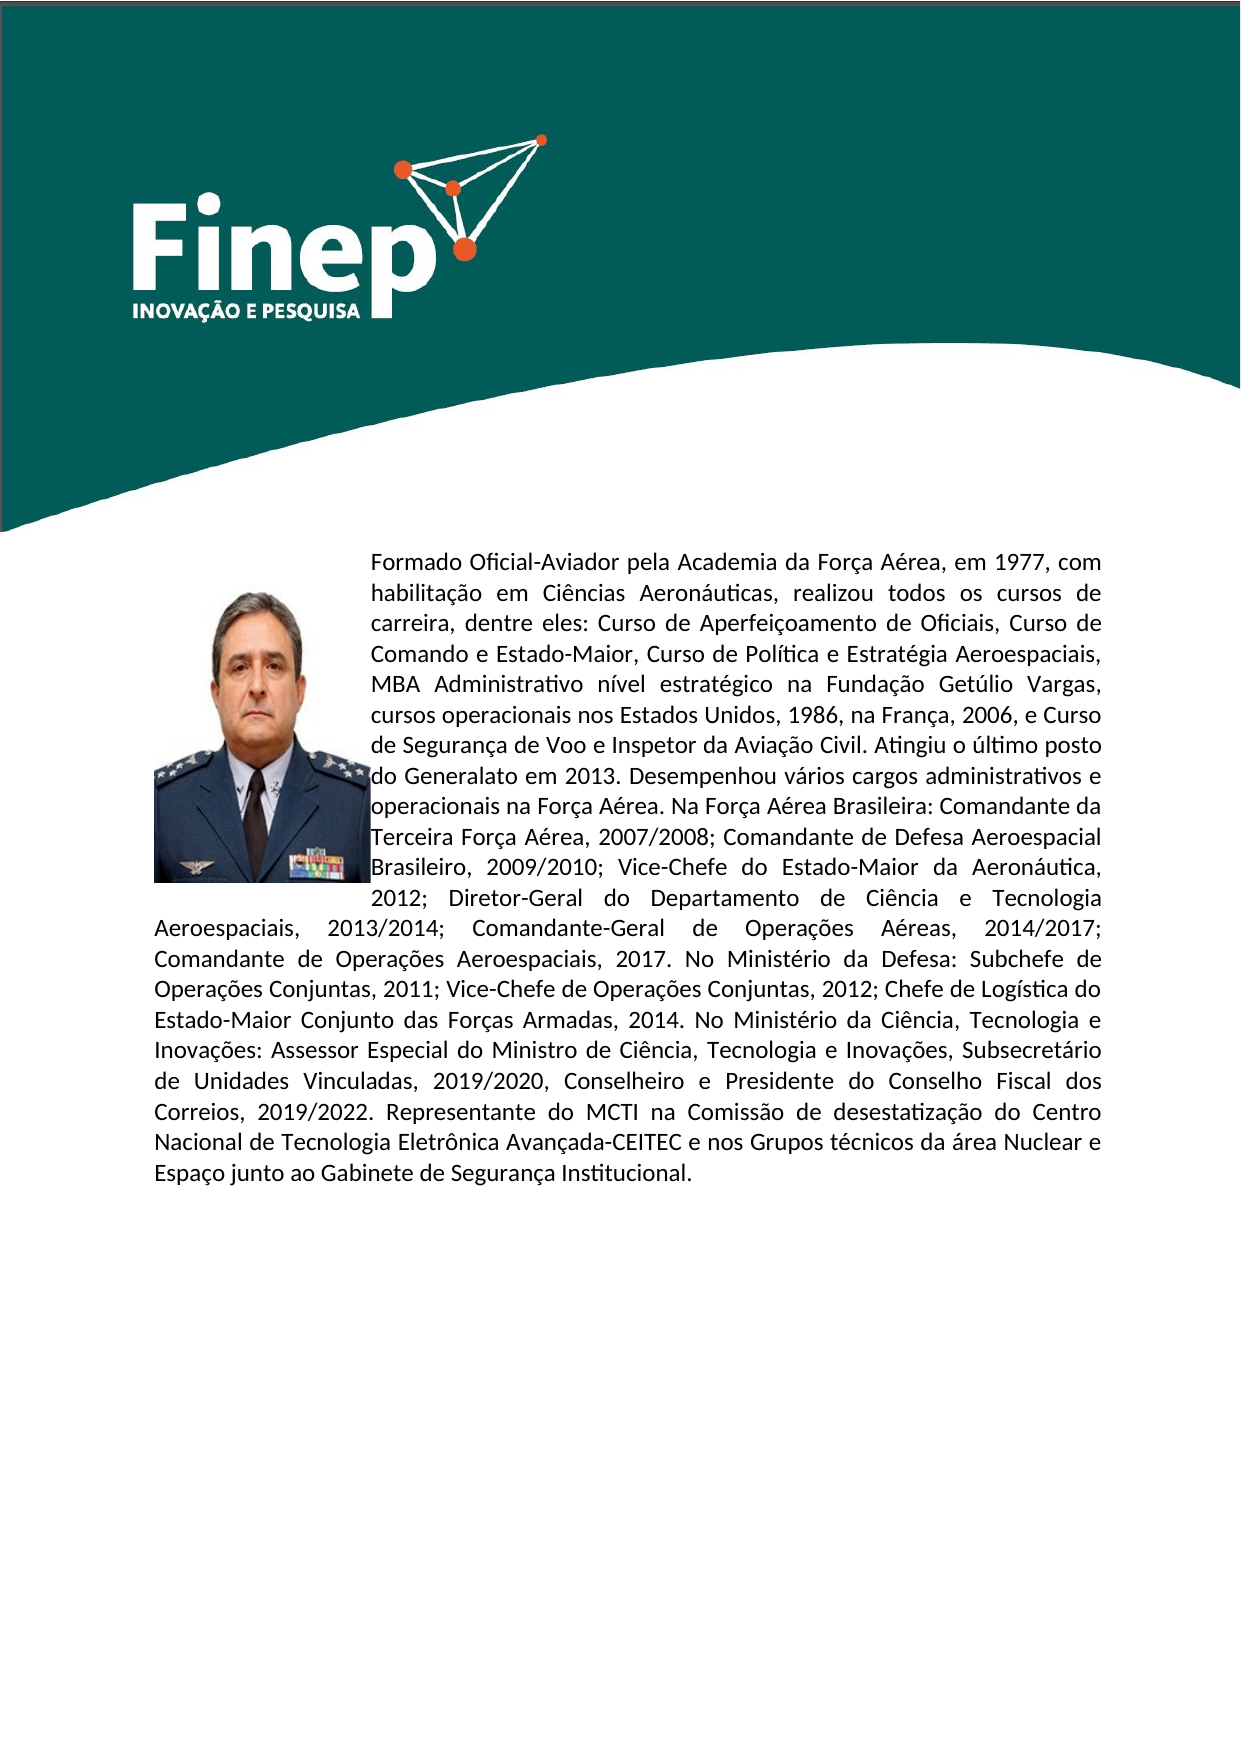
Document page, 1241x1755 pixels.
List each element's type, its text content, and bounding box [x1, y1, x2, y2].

text Formado Oficial-Aviador pela Academia da Força Aérea, em 1977, com habilitação em Ciências Aeronáuticas, realizou todos os cursos de carreira, dentre eles: Curso de Aperfeiçoamento de Oficiais, Curso de Comando e Estado-Maior, Curso de Política e Estratégia Aeroespaciais, MBA Administrativo nível estratégico na Fundação Getúlio Vargas, cursos operacionais nos Estados Unidos, 1986, na França, 2006, e Curso de Segurança de Voo e Inspetor da Aviação Civil. Atingiu o último posto do Generalato em 2013. Desempenhou vários cargos administrativos e operacionais na Força Aérea. Na Força Aérea Brasileira: Comandante da Terceira Força Aérea, 2007/2008; Comandante de Defesa Aeroespacial Brasileiro, 2009/2010; Vice-Chefe do Estado-Maior da Aeronáutica, 2012; Diretor-Geral do Departamento de Ciência e Tecnologia Aeroespaciais, 2013/2014; Comandante-Geral de Operações Aéreas, 2014/2017; Comandante de Operações Aeroespaciais, 2017. No Ministério da Defesa: Subchefe de Operações Conjuntas, 2011; Vice-Chefe de Operações Conjuntas, 2012; Chefe de Logística do Estado-Maior Conjunto das Forças Armadas, 2014. No Ministério da Ciência, Tecnologia e Inovações: Assessor Especial do Ministro de Ciência, Tecnologia e Inovações, Subsecretário de Unidades Vinculadas, 2019/2020, Conselheiro e Presidente do Conselho Fiscal dos Correios, 2019/2022. Representante do MCTI na Comissão de desestatização do Centro Nacional de Tecnologia Eletrônica Avançada-CEITEC e nos Grupos técnicos da área Nuclear e Espaço junto ao Gabinete de Segurança Institucional. [154, 546, 1103, 1187]
